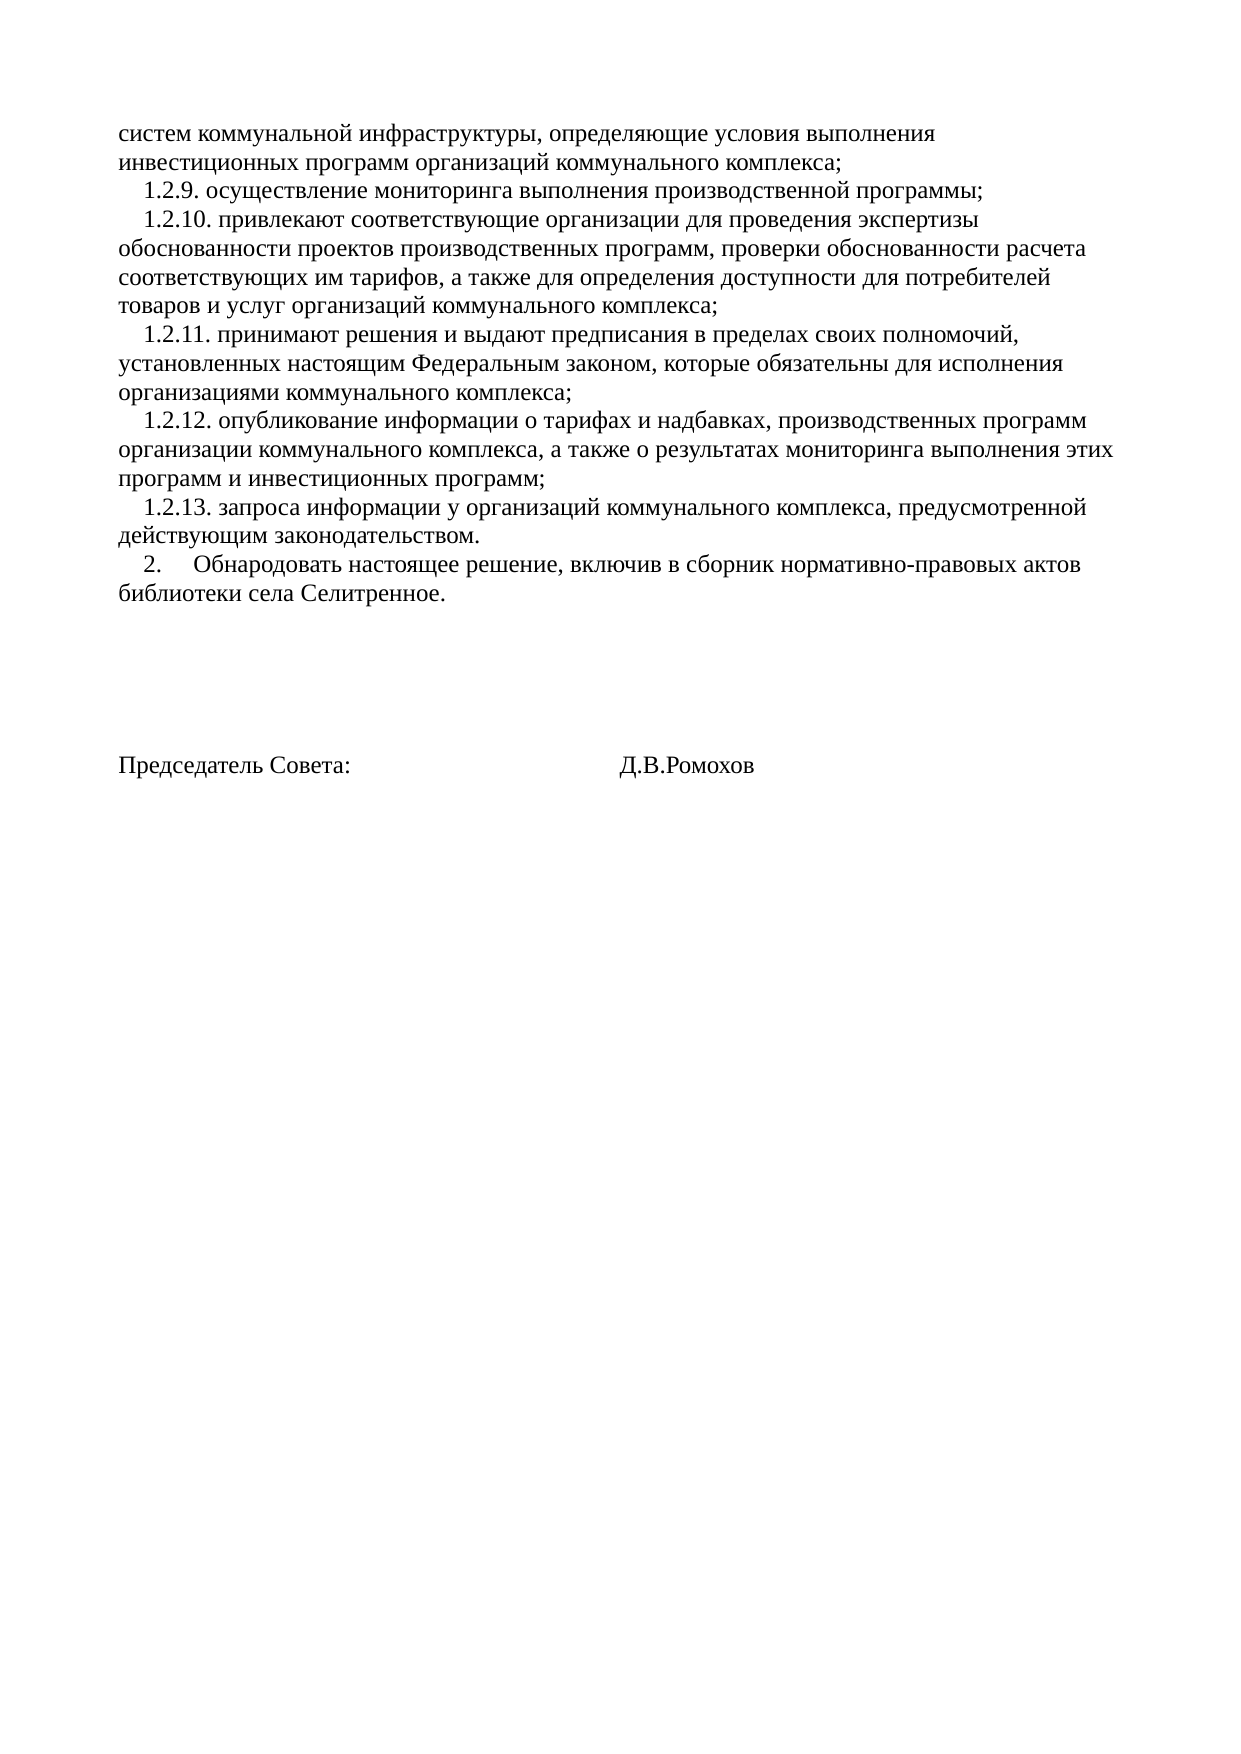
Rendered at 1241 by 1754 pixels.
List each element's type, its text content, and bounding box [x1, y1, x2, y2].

text 1.2.11. принимают решения и выдают предписания в пределах своих полномочий, установленных настоящим Федеральным законом, которые обязательны для исполнения организациями коммунального комплекса; [118, 319, 1122, 406]
text систем коммунальной инфраструктуры, определяющие условия выполнения инвестиционных программ организаций коммунального комплекса; [118, 118, 1122, 176]
text 1.2.12. опубликование информации о тарифах и надбавках, производственных программ организации коммунального комплекса, а также о результатах мониторинга выполнения этих программ и инвестиционных программ; [118, 406, 1122, 492]
text 1.2.13. запроса информации у организаций коммунального комплекса, предусмотренной действующим законодательством. [118, 492, 1122, 549]
text 1.2.9. осуществление мониторинга выполнения производственной программы; [118, 176, 1122, 204]
text 1.2.10. привлекают соответствующие организации для проведения экспертизы обоснованности проектов производственных программ, проверки обоснованности расчета соответствующих им тарифов, а также для определения доступности для потребителей товаров и услуг организаций коммунального комплекса; [118, 204, 1122, 319]
text 2. Обнародовать настоящее решение, включив в сборник нормативно-правовых актов библиотеки села Селитренное. [118, 549, 1122, 607]
text Председатель Совета: Д.В.Ромохов [118, 751, 1122, 779]
